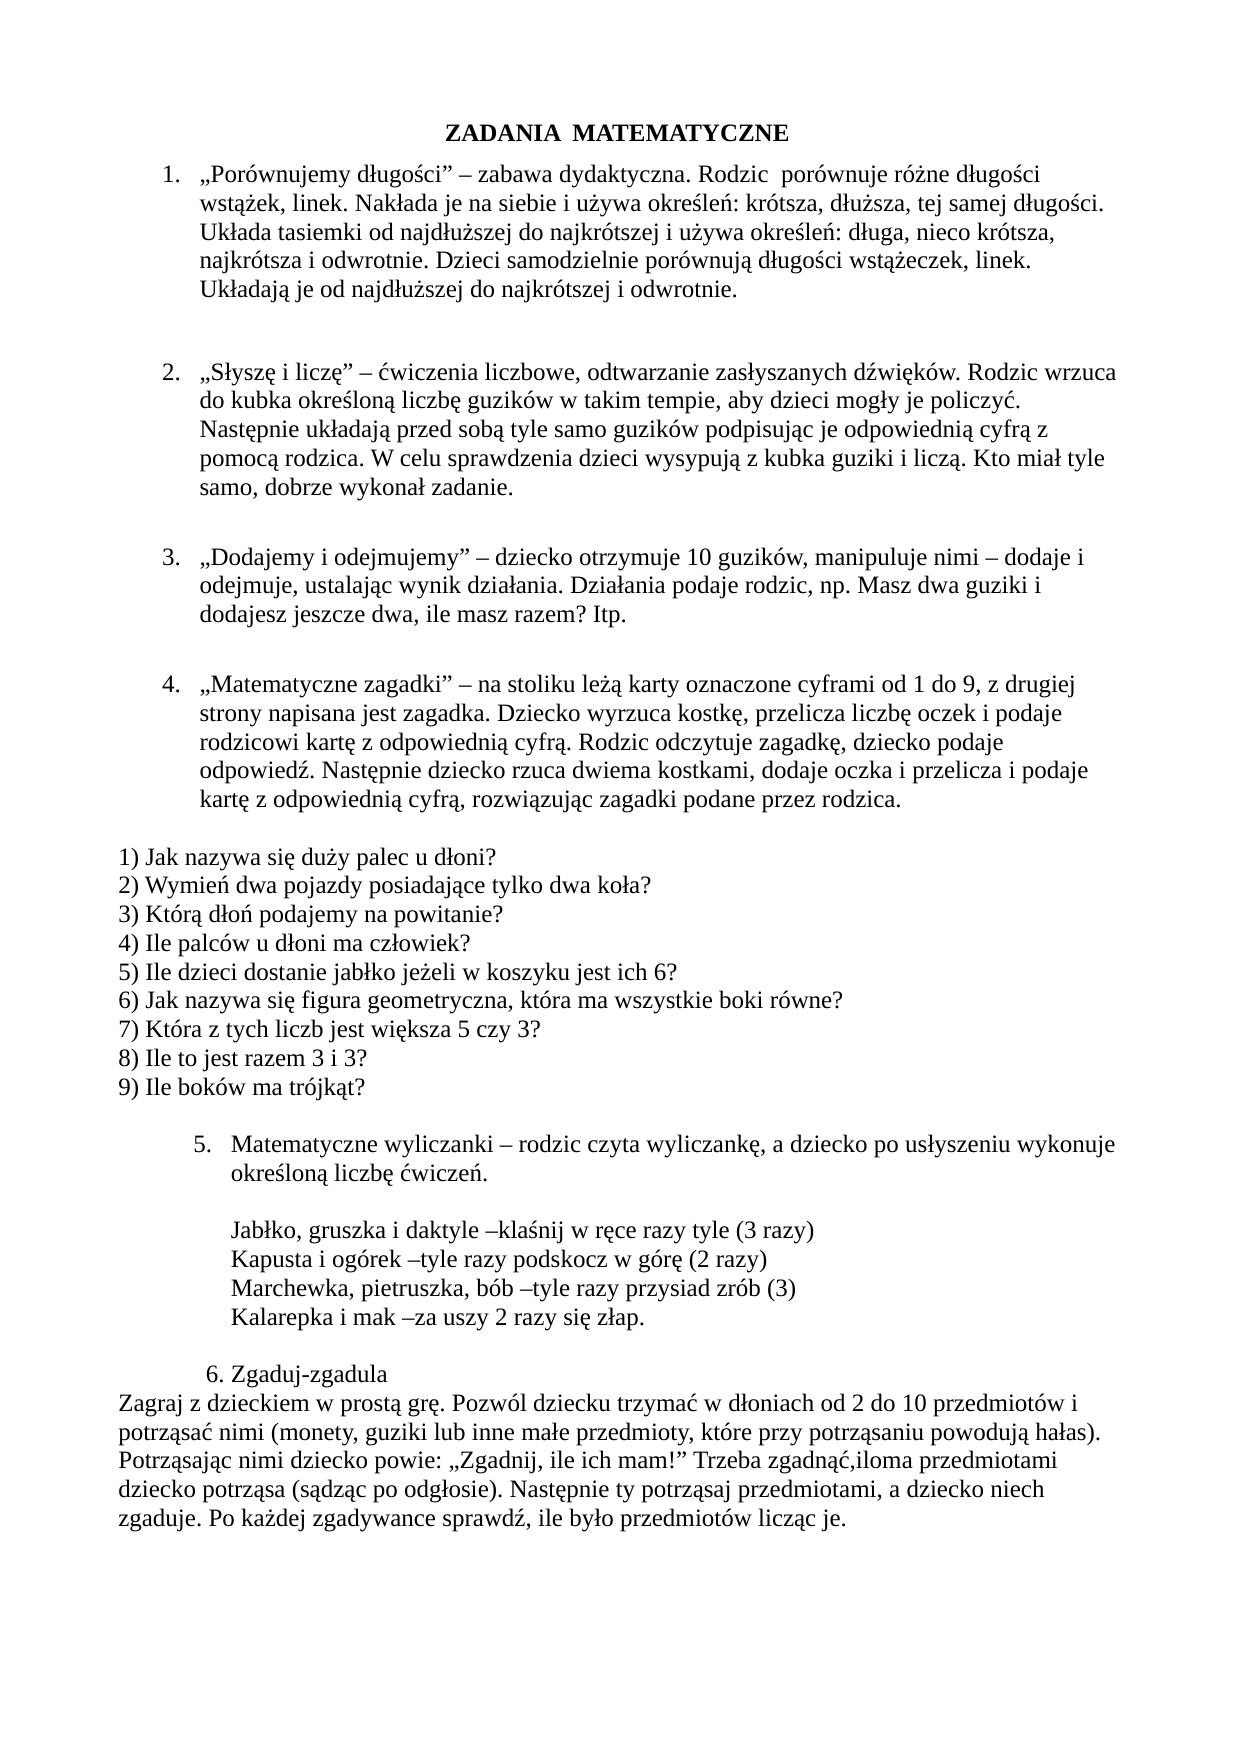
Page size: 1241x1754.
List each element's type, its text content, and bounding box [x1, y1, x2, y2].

list „Porównujemy długości” – zabawa dydaktyczna. Rodzic porównuje różne długości wstążek, linek. Nakłada je na siebie i używa określeń: krótsza, dłuższa, tej samej długości. Układa tasiemki od najdłuższej do najkrótszej i używa określeń: długa, nieco krótsza, najkrótsza i odwrotnie. Dzieci samodzielnie porównują długości wstążeczek, linek. Układają je od najdłuższej do najkrótszej i odwrotnie. [162, 159, 1122, 303]
text Zagraj z dzieckiem w prostą grę. Pozwól dziecku trzymać w dłoniach od 2 do 10 przedmiotów i potrząsać nimi (monety, guziki lub inne małe przedmioty, które przy potrząsaniu powodują hałas). Potrząsając nimi dziecko powie: „Zgadnij, ile ich mam!” Trzeba zgadnąć,iloma przedmiotami dziecko potrząsa (sądząc po odgłosie). Następnie ty potrząsaj przedmiotami, a dziecko niech zgaduje. Po każdej zgadywance sprawdź, ile było przedmiotów licząc je. [118, 1388, 1122, 1532]
list Marchewka, pietruszka, bób –tyle razy przysiad zrób (3) [193, 1273, 1122, 1302]
list Kapusta i ogórek –tyle razy podskocz w górę (2 razy) [193, 1244, 1122, 1273]
text 1) Jak nazywa się duży palec u dłoni? 2) Wymień dwa pojazdy posiadające tylko dwa koła? 3) Którą dłoń podajemy na powitanie? 4) Ile palców u dłoni ma człowiek? 5) Ile dzieci dostanie jabłko jeżeli w koszyku jest ich 6? 6) Jak nazywa się figura geometryczna, która ma wszystkie boki równe? 7) Która z tych liczb jest większa 5 czy 3? 8) Ile to jest razem 3 i 3? 9) Ile boków ma trójkąt? [118, 813, 1122, 1101]
list „Słyszę i liczę” – ćwiczenia liczbowe, odtwarzanie zasłyszanych dźwięków. Rodzic wrzuca do kubka określoną liczbę guzików w takim tempie, aby dzieci mogły je policzyć. Następnie układają przed sobą tyle samo guzików podpisując je odpowiednią cyfrą z pomocą rodzica. W celu sprawdzenia dzieci wysypują z kubka guziki i liczą. Kto miał tyle samo, dobrze wykonał zadanie. [162, 357, 1122, 529]
text ZADANIA MATEMATYCZNE [118, 118, 1122, 147]
list „Dodajemy i odejmujemy” – dziecko otrzymuje 10 guzików, manipuluje nimi – dodaje i odejmuje, ustalając wynik działania. Działania podaje rodzic, np. Masz dwa guziki i dodajesz jeszcze dwa, ile masz razem? Itp. [162, 542, 1122, 628]
list Jabłko, gruszka i daktyle –klaśnij w ręce razy tyle (3 razy) [193, 1216, 1122, 1244]
text 6. Zgaduj-zgadula [118, 1359, 1122, 1388]
list „Matematyczne zagadki” – na stoliku leżą karty oznaczone cyframi od 1 do 9, z drugiej strony napisana jest zagadka. Dziecko wyrzuca kostkę, przelicza liczbę oczek i podaje rodzicowi kartę z odpowiednią cyfrą. Rodzic odczytuje zagadkę, dziecko podaje odpowiedź. Następnie dziecko rzuca dwiema kostkami, dodaje oczka i przelicza i podaje kartę z odpowiednią cyfrą, rozwiązując zagadki podane przez rodzica. [162, 669, 1122, 813]
list Matematyczne wyliczanki – rodzic czyta wyliczankę, a dziecko po usłyszeniu wykonuje określoną liczbę ćwiczeń. [193, 1129, 1122, 1187]
list Kalarepka i mak –za uszy 2 razy się złap. [193, 1302, 1122, 1331]
